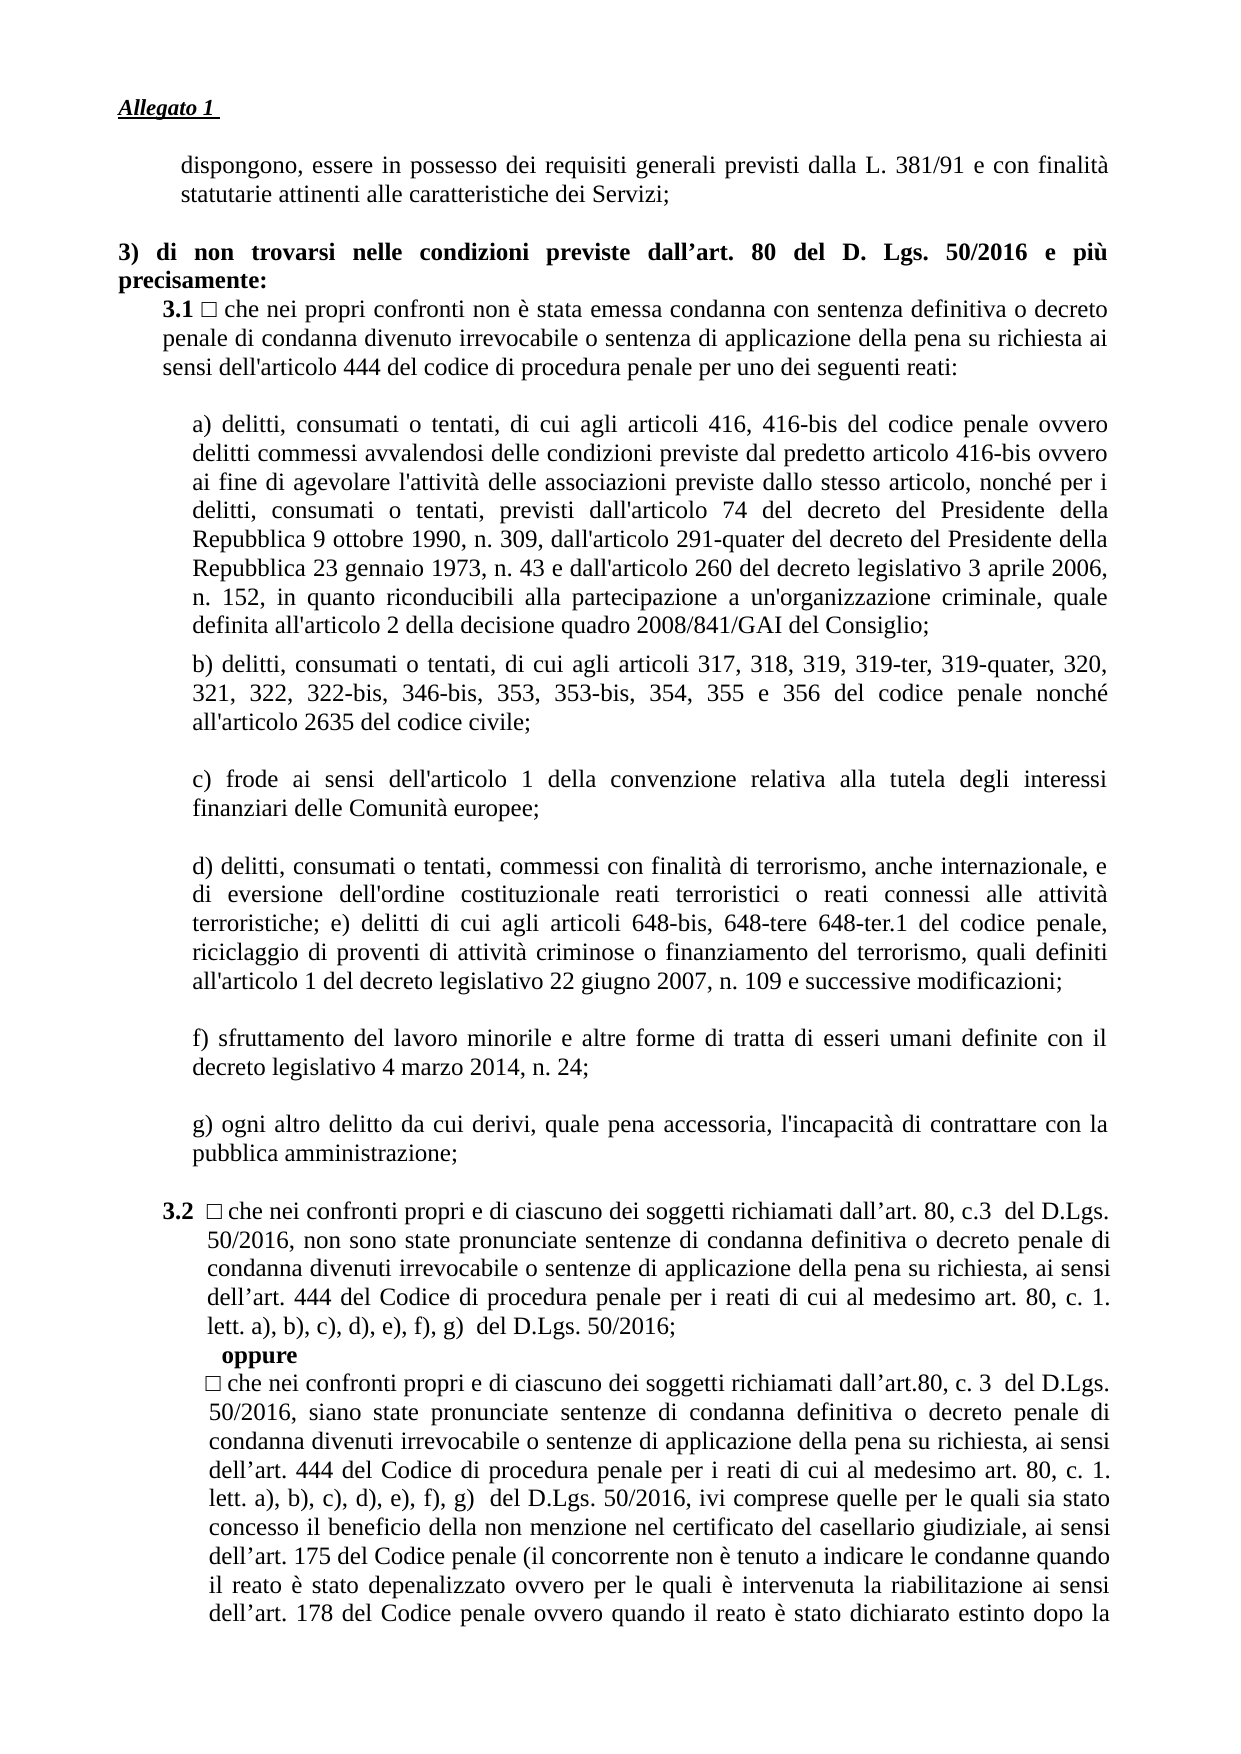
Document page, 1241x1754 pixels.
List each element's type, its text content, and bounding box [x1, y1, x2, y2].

text 3.1 □ che nei propri confronti non è stata emessa condanna con sentenza definitiva o decreto penale di condanna divenuto irrevocabile o sentenza di applicazione della pena su richiesta ai sensi dell'articolo 444 del codice di procedura penale per uno dei seguenti reati: [162, 294, 1109, 380]
text a) delitti, consumati o tentati, di cui agli articoli 416, 416-bis del codice penale ovvero delitti commessi avvalendosi delle condizioni previste dal predetto articolo 416-bis ovvero ai fine di agevolare l'attività delle associazioni previste dallo stesso articolo, nonché per i delitti, consumati o tentati, previsti dall'articolo 74 del decreto del Presidente della Repubblica 9 ottobre 1990, n. 309, dall'articolo 291-quater del decreto del Presidente della Repubblica 23 gennaio 1973, n. 43 e dall'articolo 260 del decreto legislativo 3 aprile 2006, n. 152, in quanto riconducibili alla partecipazione a un'organizzazione criminale, quale definita all'articolo 2 della decisione quadro 2008/841/GAI del Consiglio; [192, 409, 1109, 639]
text f) sfruttamento del lavoro minorile e altre forme di tratta di esseri umani definite con il decreto legislativo 4 marzo 2014, n. 24; [192, 1023, 1109, 1081]
text b) delitti, consumati o tentati, di cui agli articoli 317, 318, 319, 319-ter, 319-quater, 320, 321, 322, 322-bis, 346-bis, 353, 353-bis, 354, 355 e 356 del codice penale nonché all'articolo 2635 del codice civile; [192, 649, 1109, 736]
text d) delitti, consumati o tentati, commessi con finalità di terrorismo, anche internazionale, e di eversione dell'ordine costituzionale reati terroristici o reati connessi alle attività terroristiche; e) delitti di cui agli articoli 648-bis, 648-tere 648-ter.1 del codice penale, riciclaggio di proventi di attività criminose o finanziamento del terrorismo, quali definiti all'articolo 1 del decreto legislativo 22 giugno 2007, n. 109 e successive modificazioni; [192, 851, 1109, 994]
text □ che nei confronti propri e di ciascuno dei soggetti richiamati dall’art.80, c. 3 del D.Lgs. 50/2016, siano state pronunciate sentenze di condanna definitiva o decreto penale di condanna divenuti irrevocabile o sentenze di applicazione della pena su richiesta, ai sensi dell’art. 444 del Codice di procedura penale per i reati di cui al medesimo art. 80, c. 1. lett. a), b), c), d), e), f), g) del D.Lgs. 50/2016, ivi comprese quelle per le quali sia stato concesso il beneficio della non menzione nel certificato del casellario giudiziale, ai sensi dell’art. 175 del Codice penale (il concorrente non è tenuto a indicare le condanne quando il reato è stato depenalizzato ovvero per le quali è intervenuta la riabilitazione ai sensi dell’art. 178 del Codice penale ovvero quando il reato è stato dichiarato estinto dopo la [179, 1368, 1112, 1627]
text 3) di non trovarsi nelle condizioni previste dall’art. 80 del D. Lgs. 50/2016 e più precisamente: [118, 237, 1109, 294]
text dispongono, essere in possesso dei requisiti generali previsti dalla L. 381/91 e con finalità statutarie attinenti alle caratteristiche dei Servizi; [179, 150, 1109, 208]
text oppure [162, 1340, 1112, 1368]
text c) frode ai sensi dell'articolo 1 della convenzione relativa alla tutela degli interessi finanziari delle Comunità europee; [192, 764, 1109, 822]
text g) ogni altro delitto da cui derivi, quale pena accessoria, l'incapacità di contrattare con la pubblica amministrazione; [192, 1109, 1109, 1167]
text 3.2 □ che nei confronti propri e di ciascuno dei soggetti richiamati dall’art. 80, c.3 del D.Lgs. 50/2016, non sono state pronunciate sentenze di condanna definitiva o decreto penale di condanna divenuti irrevocabile o sentenze di applicazione della pena su richiesta, ai sensi dell’art. 444 del Codice di procedura penale per i reati di cui al medesimo art. 80, c. 1. lett. a), b), c), d), e), f), g) del D.Lgs. 50/2016; [162, 1196, 1112, 1340]
